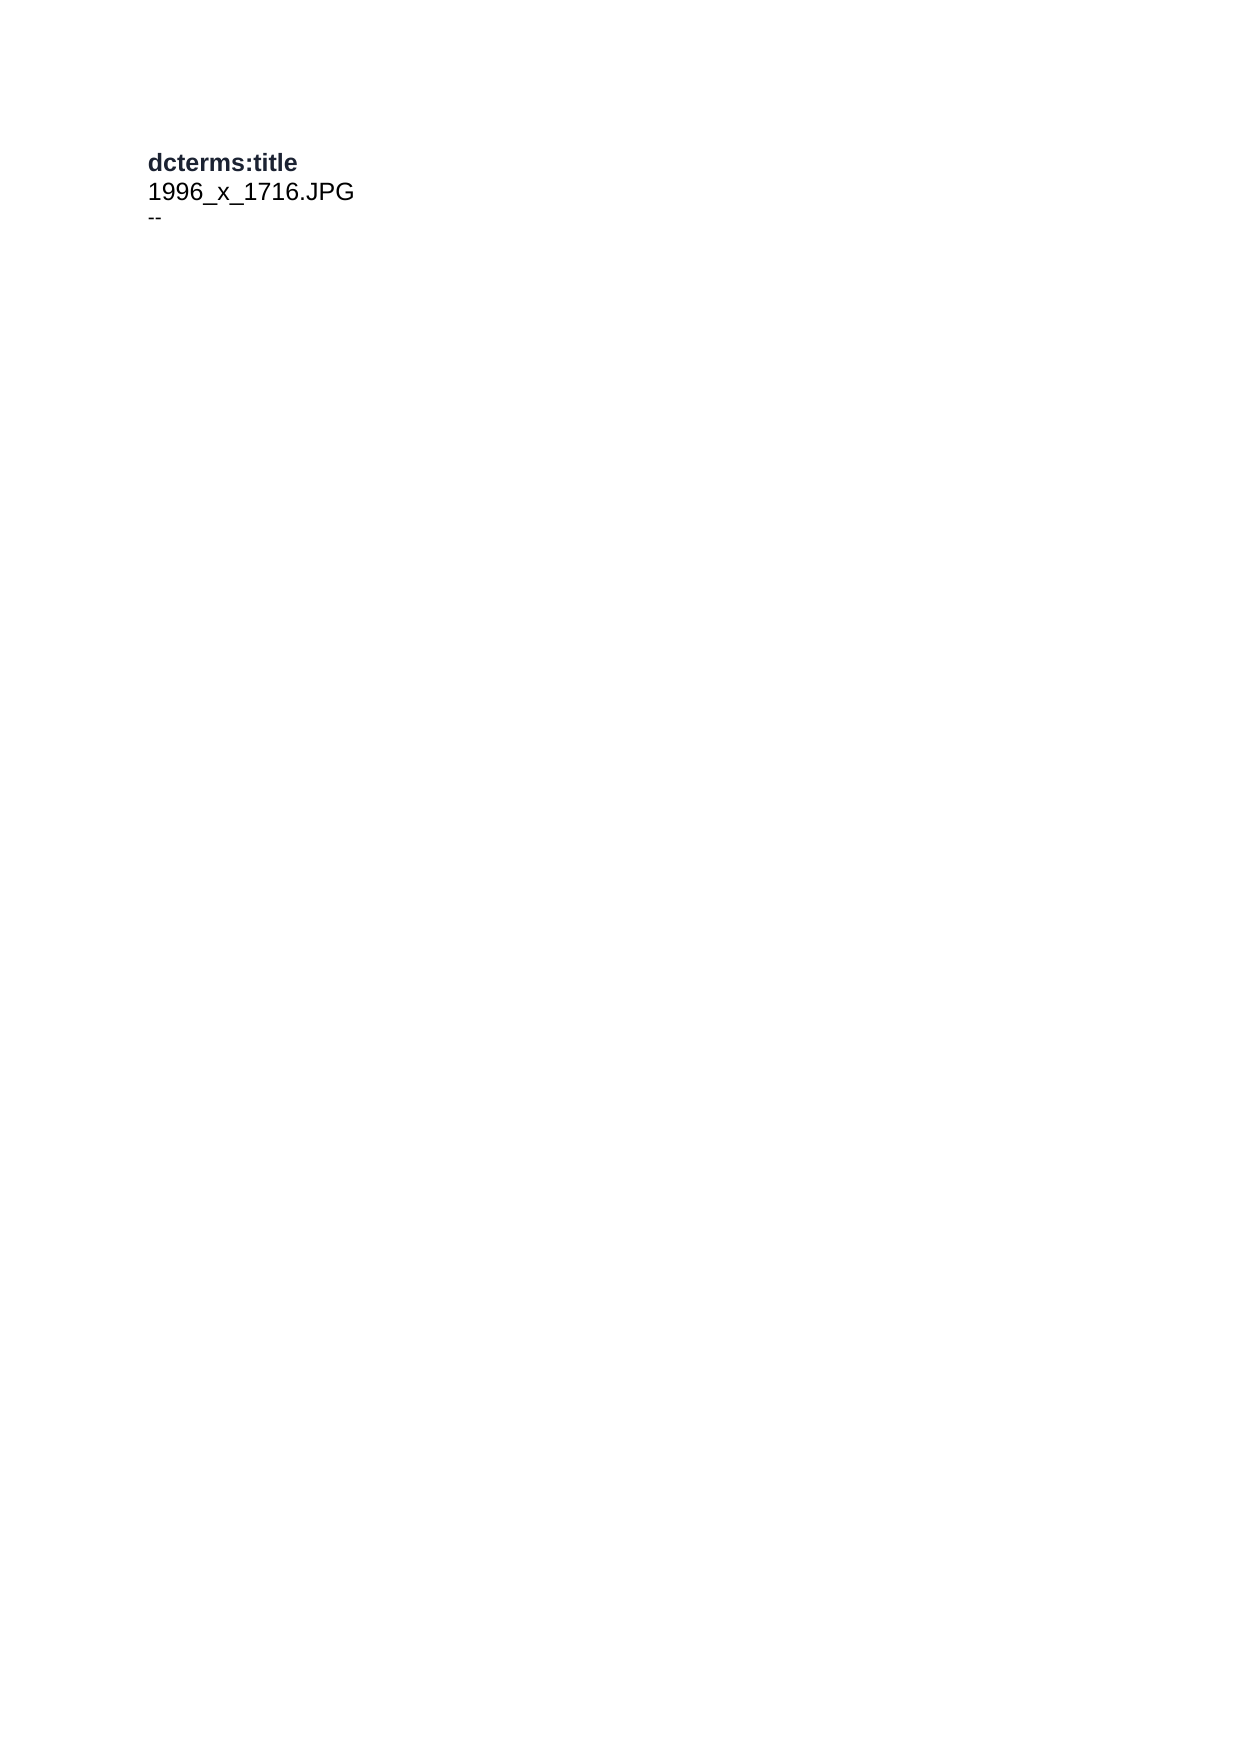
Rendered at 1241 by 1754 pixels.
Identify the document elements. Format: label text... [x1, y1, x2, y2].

text dcterms:title [148, 148, 1092, 176]
text 1996_x_1716.JPG [148, 176, 1092, 205]
text -- [148, 205, 1092, 229]
